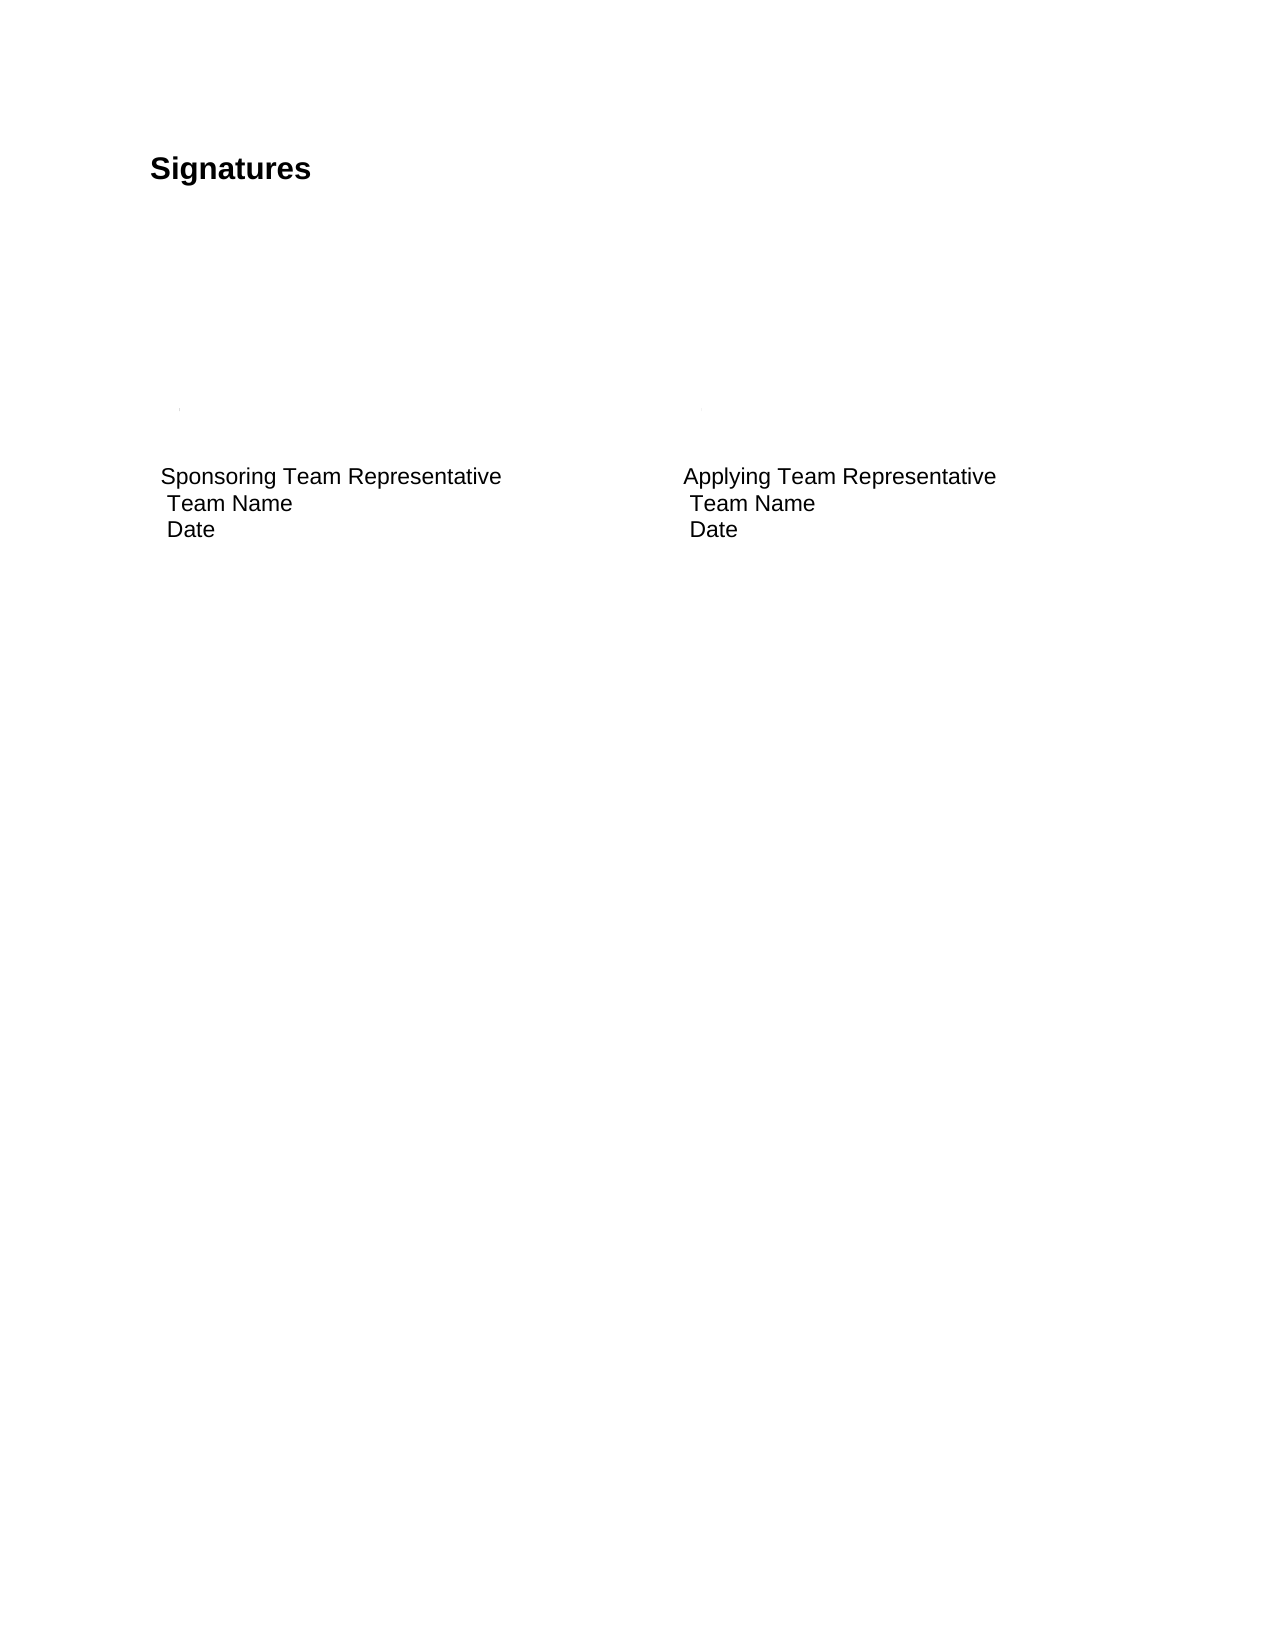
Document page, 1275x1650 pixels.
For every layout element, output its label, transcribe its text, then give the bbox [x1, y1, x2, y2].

table_header [634, 398, 673, 565]
table_header Sponsoring Team Representative Team Name Date [150, 398, 634, 565]
table_header Applying Team Representative Team Name Date [673, 398, 1125, 565]
subtitle Signatures [150, 150, 1125, 186]
